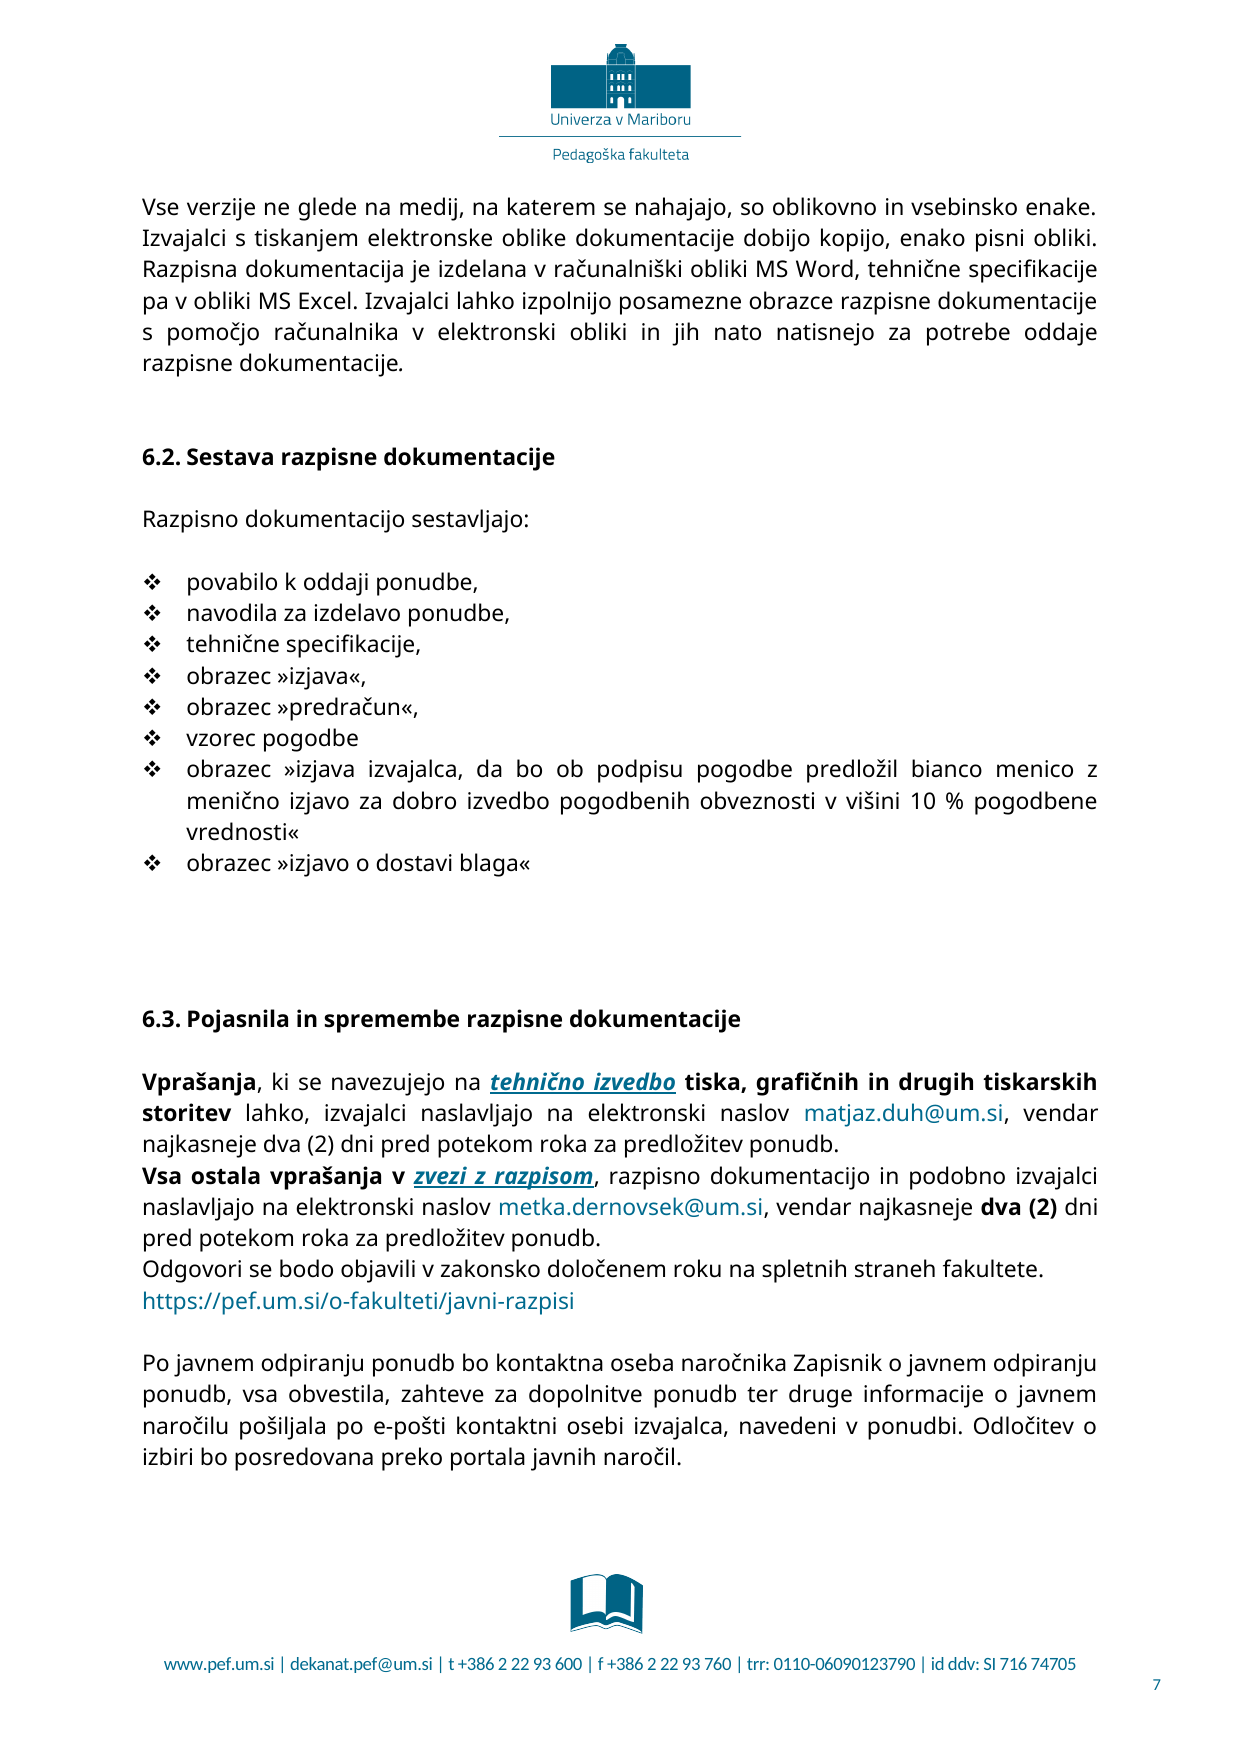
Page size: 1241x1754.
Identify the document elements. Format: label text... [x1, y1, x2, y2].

list Sestava razpisne dokumentacije [142, 441, 1098, 472]
list obrazec »izjava izvajalca, da bo ob podpisu pogodbe predložil bianco menico z menično izjavo za dobro izvedbo pogodbenih obveznosti v višini 10 % pogodbene vrednosti« [142, 753, 1098, 847]
list povabilo k oddaji ponudbe, [142, 566, 1098, 597]
text Vsa ostala vprašanja v zvezi z razpisom, razpisno dokumentacijo in podobno izvajalci naslavljajo na elektronski naslov metka.dernovsek@um.si, vendar najkasneje dva (2) dni pred potekom roka za predložitev ponudb. [142, 1160, 1098, 1253]
list obrazec »predračun«, [142, 691, 1098, 722]
text Odgovori se bodo objavili v zakonsko določenem roku na spletnih straneh fakultete. [142, 1253, 1098, 1285]
list Pojasnila in spremembe razpisne dokumentacije [142, 1003, 1098, 1035]
text Po javnem odpiranju ponudb bo kontaktna oseba naročnika Zapisnik o javnem odpiranju ponudb, vsa obvestila, zahteve za dopolnitve ponudb ter druge informacije o javnem naročilu pošiljala po e-pošti kontaktni osebi izvajalca, navedeni v ponudbi. Odločitev o izbiri bo posredovana preko portala javnih naročil. [142, 1347, 1098, 1472]
text Razpisno dokumentacijo sestavljajo: [142, 503, 1098, 535]
list obrazec »izjavo o dostavi blaga« [142, 847, 1098, 878]
list navodila za izdelavo ponudbe, [142, 597, 1098, 628]
list obrazec »izjava«, [142, 660, 1098, 691]
list tehnične specifikacije, [142, 628, 1098, 660]
list vzorec pogodbe [142, 722, 1098, 753]
text Vprašanja, ki se navezujejo na tehnično izvedbo tiska, grafičnih in drugih tiskarskih storitev lahko, izvajalci naslavljajo na elektronski naslov matjaz.duh@um.si, vendar najkasneje dva (2) dni pred potekom roka za predložitev ponudb. [142, 1066, 1098, 1160]
text Vse verzije ne glede na medij, na katerem se nahajajo, so oblikovno in vsebinsko enake. Izvajalci s tiskanjem elektronske oblike dokumentacije dobijo kopijo, enako pisni obliki. Razpisna dokumentacija je izdelana v računalniški obliki MS Word, tehnične specifikacije pa v obliki MS Excel. Izvajalci lahko izpolnijo posamezne obrazce razpisne dokumentacije s pomočjo računalnika v elektronski obliki in jih nato natisnejo za potrebe oddaje razpisne dokumentacije. [142, 191, 1098, 378]
text https://pef.um.si/o-fakulteti/javni-razpisi [142, 1285, 1098, 1316]
